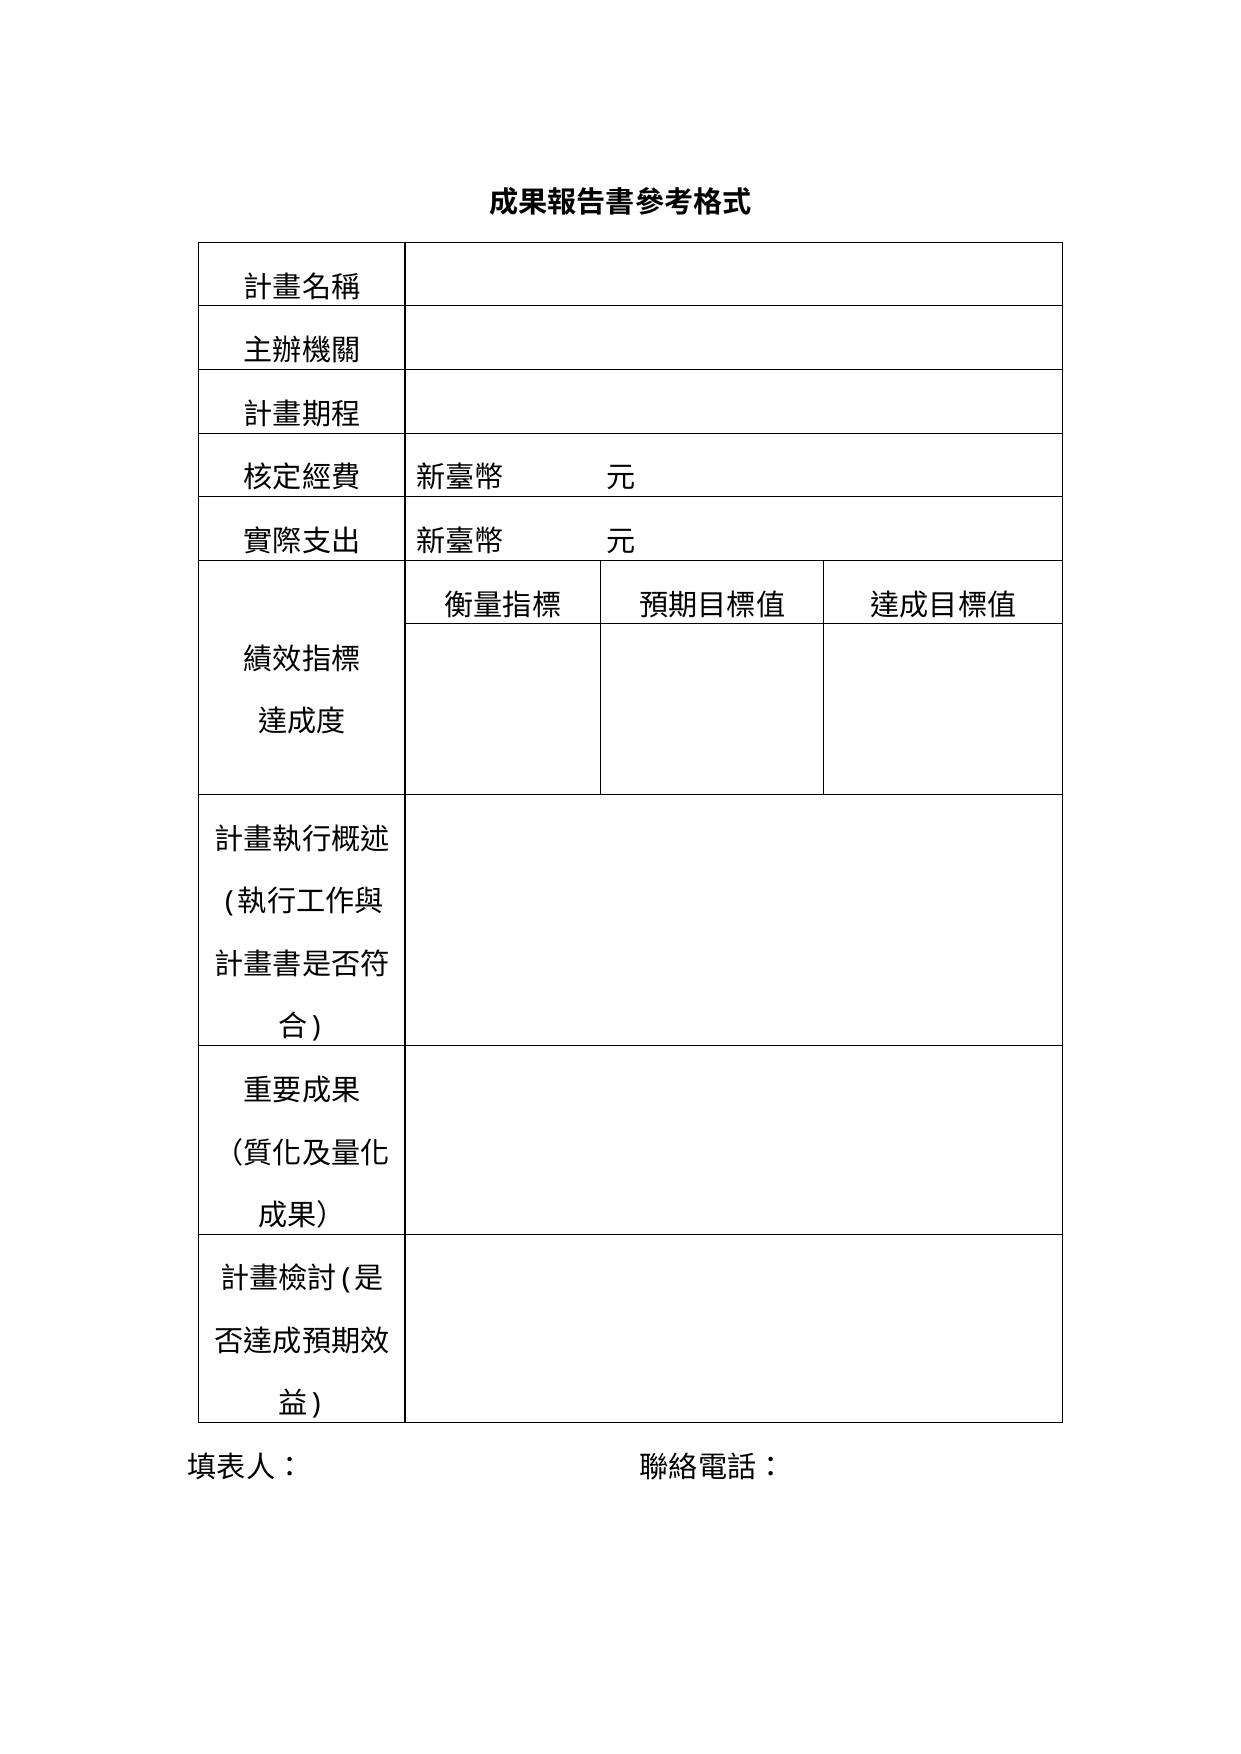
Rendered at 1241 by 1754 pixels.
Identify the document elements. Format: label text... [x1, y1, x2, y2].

text 填表人： 聯絡電話： [187, 1423, 1053, 1486]
table_header 計畫名稱 [199, 243, 404, 305]
table_cell 計畫檢討(是否達成預期效益) [199, 1235, 404, 1422]
table_cell 主辦機關 [199, 306, 404, 369]
table_cell 達成目標值 [824, 561, 1062, 623]
table_cell 計畫執行概述(執行工作與計畫書是否符合) [199, 795, 404, 1045]
table_cell 績效指標 達成度 [199, 561, 404, 794]
table_header [406, 243, 1062, 305]
table_cell [406, 370, 1062, 432]
table_cell 計畫期程 [199, 370, 404, 432]
table_cell [406, 1046, 1062, 1234]
text 成果報告書參考格式 [187, 158, 1053, 221]
table_cell [406, 306, 1062, 369]
table_cell [601, 624, 823, 794]
table_cell [406, 1235, 1062, 1422]
table_cell 核定經費 [199, 434, 404, 496]
table_cell 實際支出 [199, 497, 404, 559]
table_cell [406, 795, 1062, 1045]
table_cell 新臺幣 元 [406, 497, 1062, 559]
table_cell 重要成果 （質化及量化成果） [199, 1046, 404, 1234]
table_cell 預期目標值 [601, 561, 823, 623]
table_cell 新臺幣 元 [406, 434, 1062, 496]
table_cell [406, 624, 600, 794]
table_cell [824, 624, 1062, 794]
table_cell 衡量指標 [406, 561, 600, 623]
